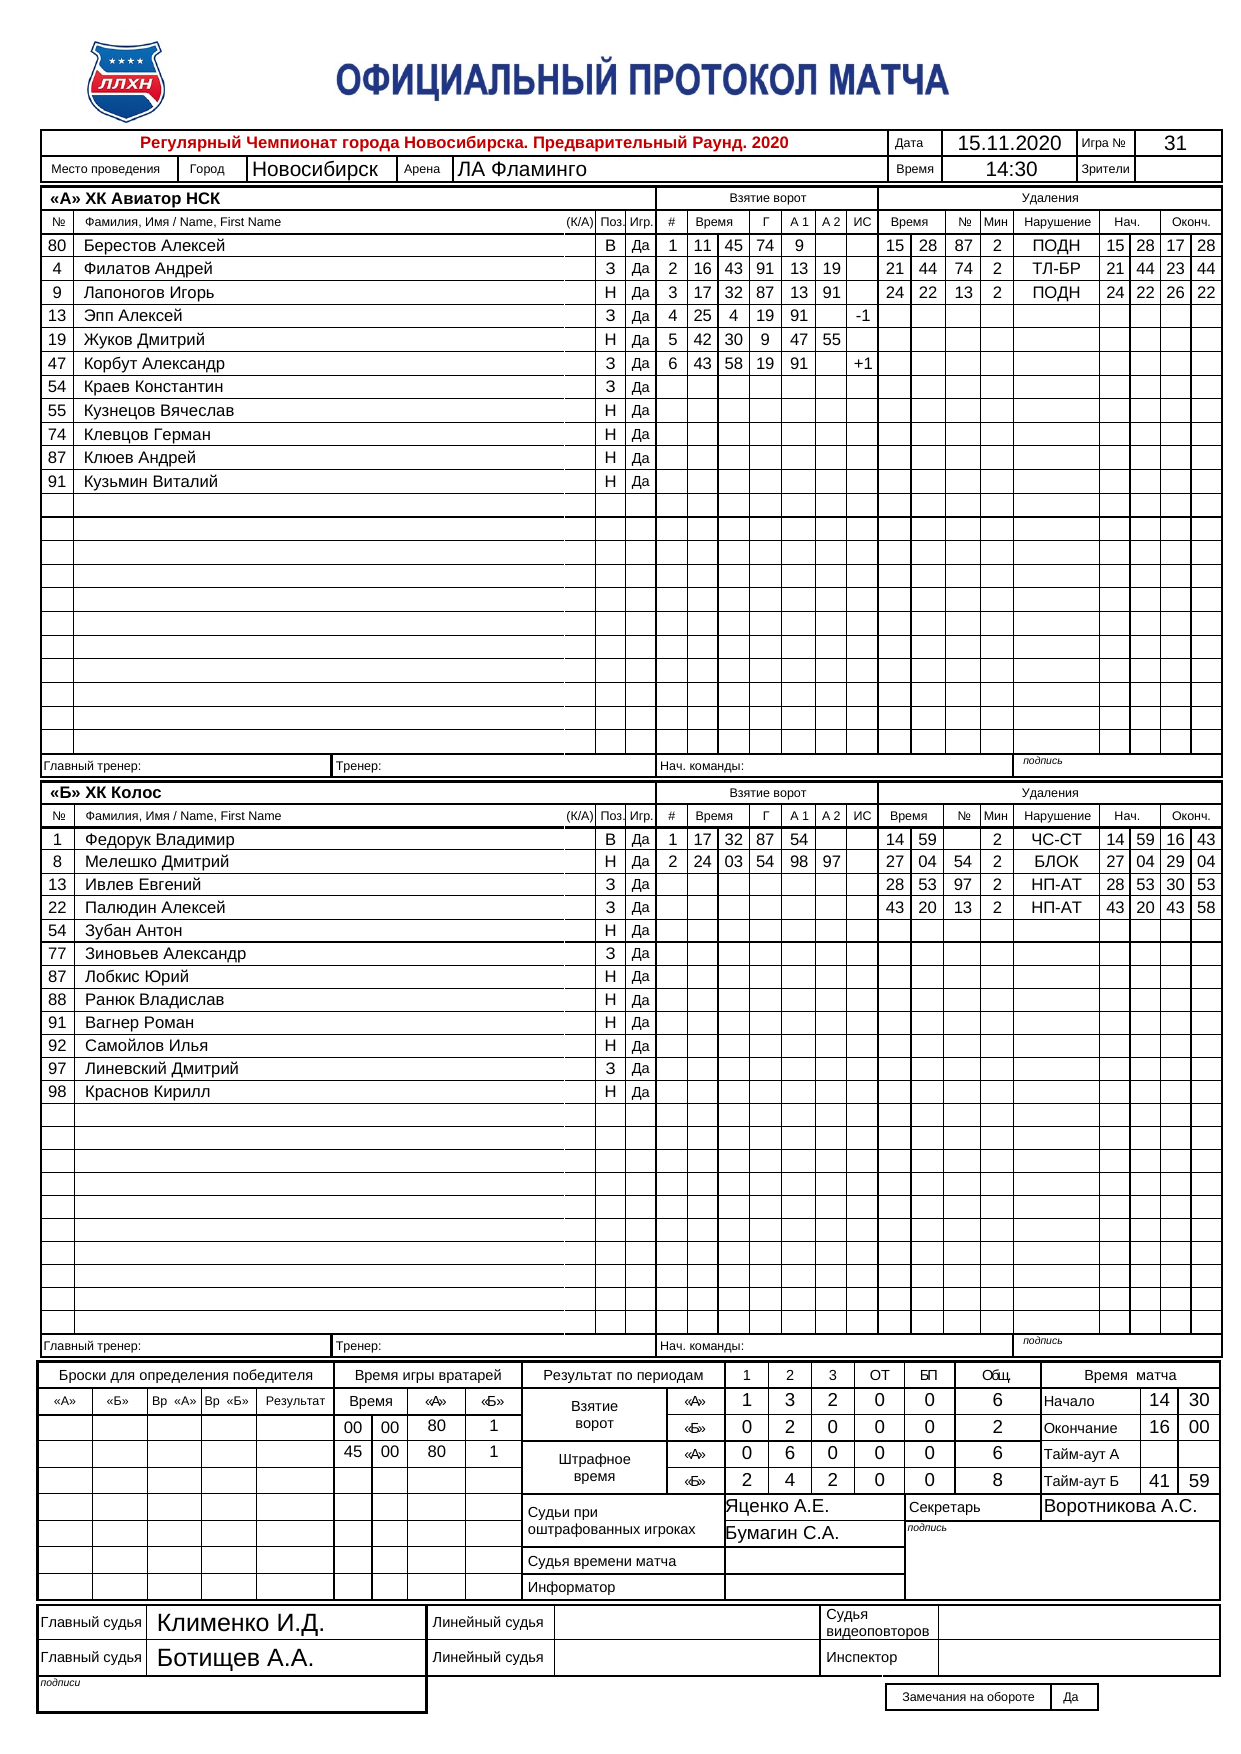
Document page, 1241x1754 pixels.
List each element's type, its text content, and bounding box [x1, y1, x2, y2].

table_cell [719, 1012, 749, 1033]
table_cell [688, 874, 717, 895]
table_cell [719, 541, 749, 564]
table_cell [782, 683, 815, 706]
table_cell Оконч. [1161, 211, 1221, 233]
table_cell [912, 1150, 943, 1172]
table_cell 32 [719, 281, 749, 303]
table_cell 44 [1131, 257, 1160, 280]
table_cell [1014, 1173, 1099, 1195]
table_cell 9 [42, 281, 73, 303]
table_cell [1161, 1196, 1190, 1218]
table_cell [981, 352, 1013, 374]
table_cell [148, 1547, 201, 1573]
table_cell [981, 1058, 1013, 1079]
table_cell [883, 1677, 1220, 1681]
table_cell [816, 1219, 846, 1241]
table_cell [42, 707, 73, 729]
table_cell 11 [688, 235, 717, 256]
table_cell [912, 1104, 943, 1126]
table_cell [912, 376, 945, 398]
table_cell [1161, 470, 1190, 493]
table_cell [847, 1265, 877, 1287]
table_cell 0 [812, 1442, 854, 1467]
table_cell [565, 683, 595, 706]
table_cell [912, 328, 945, 351]
table_cell [879, 1104, 910, 1126]
table_cell [981, 1012, 1013, 1033]
table_cell 28 [879, 874, 910, 895]
table_cell [148, 1521, 201, 1546]
table_cell Поз. [596, 211, 625, 233]
table_cell [657, 494, 687, 516]
table_cell Да [626, 399, 655, 422]
table_cell [879, 470, 910, 493]
table_cell Время [879, 211, 945, 233]
table_cell [750, 1288, 781, 1310]
table_cell Судьи при оштрафованных игроках [523, 1495, 724, 1546]
table_cell [39, 1574, 92, 1599]
table_cell [202, 1574, 256, 1599]
table_cell А 1 [782, 211, 815, 233]
table_cell [1179, 1441, 1219, 1467]
table_cell 22 [1131, 281, 1160, 303]
table_cell 2 [981, 850, 1013, 872]
table_cell [879, 683, 910, 706]
table_cell [1014, 352, 1099, 374]
table_cell [1131, 1081, 1160, 1103]
table_cell [946, 470, 980, 493]
table_cell [565, 423, 595, 445]
table_cell Нарушение [1014, 805, 1099, 826]
table_cell [1131, 1058, 1160, 1079]
table_cell [981, 1150, 1013, 1172]
table_cell [816, 612, 846, 634]
table_cell Время [889, 157, 941, 181]
table_cell ТЛ-БР [1014, 257, 1099, 280]
table_cell 16 [1141, 1415, 1177, 1440]
table_cell [1192, 541, 1221, 564]
table_cell [1161, 352, 1190, 374]
table_cell [816, 989, 846, 1011]
table_cell [1192, 1242, 1221, 1264]
table_cell [1192, 399, 1221, 422]
table_cell [657, 707, 687, 729]
table_cell 0 [855, 1389, 904, 1413]
table_cell [657, 1058, 687, 1079]
table_cell [1100, 612, 1129, 634]
table_cell [688, 1012, 717, 1033]
table_cell [816, 1242, 846, 1264]
table_cell [981, 446, 1013, 469]
table_cell [626, 1242, 655, 1264]
table_cell [565, 494, 595, 516]
table_cell [1100, 943, 1129, 964]
table_cell Главный тренер: [42, 1335, 330, 1356]
table_cell [879, 541, 910, 564]
table_cell [657, 1150, 687, 1172]
table_cell # [657, 211, 687, 233]
table_header «А» ХК Авиатор НСК [42, 188, 655, 209]
table_cell [782, 470, 815, 493]
table_cell 00 [373, 1441, 407, 1467]
table_cell [750, 707, 781, 729]
table_cell 47 [782, 328, 815, 351]
table_cell [565, 659, 595, 682]
table_cell [1161, 1311, 1190, 1333]
table_cell [847, 612, 877, 634]
table_cell [944, 1173, 980, 1195]
table_cell [879, 730, 910, 753]
table_cell [879, 518, 910, 540]
table_cell [1131, 1242, 1160, 1264]
table_cell [1100, 707, 1129, 729]
table_cell [596, 1104, 625, 1126]
table_cell [335, 1494, 371, 1520]
table_cell [626, 1265, 655, 1287]
table_cell [335, 1468, 371, 1493]
table_cell [1131, 989, 1160, 1011]
table_cell [626, 1219, 655, 1241]
table_cell [981, 423, 1013, 445]
table_cell [879, 305, 910, 327]
table_cell 74 [42, 423, 73, 445]
table_cell 29 [1161, 850, 1190, 872]
table_cell Да [626, 257, 655, 280]
table_cell [782, 920, 815, 941]
table_cell [42, 541, 73, 564]
table_cell [847, 518, 877, 540]
table_cell [565, 943, 595, 964]
table_cell Филатов Андрей [74, 257, 564, 280]
table_cell ЛА Фламинго [454, 157, 887, 181]
table_cell [335, 1574, 371, 1599]
table_cell 6 [956, 1442, 1040, 1467]
table_cell [946, 494, 980, 516]
table_cell [912, 541, 945, 564]
table_cell [93, 1574, 147, 1599]
table_cell [565, 328, 595, 351]
table_cell [719, 612, 749, 634]
table_cell Линейный судья [428, 1640, 554, 1675]
table_cell Да [626, 470, 655, 493]
table_cell [879, 1081, 910, 1103]
table_cell [879, 943, 910, 964]
table_cell 22 [912, 281, 945, 303]
table_cell [939, 1640, 1219, 1675]
table_cell [879, 659, 910, 682]
table_cell [688, 1150, 717, 1172]
table_cell Линейный судья [428, 1606, 554, 1639]
table_cell № [42, 805, 74, 826]
table_cell 45 [719, 235, 749, 256]
table_cell [257, 1441, 333, 1467]
table_cell 54 [42, 920, 74, 941]
table_cell 1 [657, 235, 687, 256]
table_cell [719, 565, 749, 587]
table_cell 9 [750, 328, 781, 351]
table_header Взятие ворот [657, 783, 877, 803]
table_cell [816, 1265, 846, 1287]
table_cell [1100, 518, 1129, 540]
table_cell Взятие ворот [523, 1389, 666, 1440]
table_cell 26 [1161, 281, 1190, 303]
table_cell [75, 1311, 564, 1333]
table_cell [816, 1012, 846, 1033]
table_cell Главный судья [39, 1640, 146, 1675]
table_cell [657, 446, 687, 469]
table_cell [688, 612, 717, 634]
table_cell [1100, 1035, 1129, 1057]
table_cell [1099, 1682, 1220, 1711]
table_cell Н [596, 850, 625, 872]
table_cell [1131, 494, 1160, 516]
table_cell Нач. команды: [657, 1335, 1012, 1356]
table_cell [946, 636, 980, 658]
table_cell [879, 399, 910, 422]
table_cell [912, 612, 945, 634]
table_cell [1192, 966, 1221, 987]
table_cell [257, 1416, 333, 1440]
table_cell [565, 707, 595, 729]
table_header 1 [726, 1363, 768, 1387]
table_cell [981, 1173, 1013, 1195]
table_cell Н [596, 446, 625, 469]
table_cell Результат [257, 1389, 333, 1413]
table_cell 43 [1100, 896, 1129, 918]
table_cell [75, 1288, 564, 1310]
table_cell [879, 1127, 910, 1149]
table_cell [946, 518, 980, 540]
table_cell 6 [956, 1389, 1040, 1413]
table_cell Да [626, 850, 655, 872]
table_cell [847, 636, 877, 658]
table_cell [1192, 707, 1221, 729]
table_cell [750, 1150, 781, 1172]
table_cell Время [879, 805, 943, 826]
table_cell Федорук Владимир [75, 829, 564, 849]
table_cell [719, 399, 749, 422]
table_cell «Б » [466, 1389, 521, 1413]
table_cell 74 [946, 257, 980, 280]
table_cell В [596, 829, 625, 849]
table_cell [719, 1104, 749, 1126]
table_cell [688, 1104, 717, 1126]
table_cell [912, 989, 943, 1011]
table_cell [1131, 1219, 1160, 1241]
table_cell [74, 541, 564, 564]
table_cell [847, 399, 877, 422]
table_cell [944, 1150, 980, 1172]
table_cell [816, 943, 846, 964]
table_cell [1161, 518, 1190, 540]
table_cell [626, 1104, 655, 1126]
table_cell [719, 518, 749, 540]
table_cell НП-АТ [1014, 896, 1099, 918]
table_cell ПОДН [1014, 235, 1099, 256]
table_cell [596, 518, 625, 540]
table_cell [657, 966, 687, 987]
table_cell [912, 1081, 943, 1103]
table_cell [565, 896, 595, 918]
table_cell [1014, 1265, 1099, 1287]
table_cell [148, 1574, 201, 1599]
table_cell [565, 1150, 595, 1172]
table_cell 24 [879, 281, 910, 303]
table_cell Да [626, 446, 655, 469]
table_cell [750, 989, 781, 1011]
table_cell [688, 446, 717, 469]
table_cell [1100, 730, 1129, 753]
table_cell [912, 446, 945, 469]
table_cell [335, 1547, 371, 1573]
table_cell Мелешко Дмитрий [75, 850, 564, 872]
table_cell [148, 1416, 201, 1440]
table_cell [1014, 1288, 1099, 1310]
table_cell [1192, 423, 1221, 445]
table_cell [148, 1441, 201, 1467]
table_cell [688, 896, 717, 918]
table_cell 91 [782, 352, 815, 374]
table_cell [626, 1311, 655, 1333]
table_cell [981, 305, 1013, 327]
table_cell [75, 1265, 564, 1287]
table_cell [596, 707, 625, 729]
table_cell [596, 1196, 625, 1218]
table_cell Н [596, 1081, 625, 1103]
table_cell 13 [944, 896, 980, 918]
table_cell ИС [847, 211, 877, 233]
table_cell [1192, 565, 1221, 587]
table_cell [1192, 1058, 1221, 1079]
table_cell [782, 1081, 815, 1103]
table_cell Зрители [1078, 157, 1134, 181]
table_cell 59 [912, 829, 943, 849]
table_cell Палюдин Алексей [75, 896, 564, 918]
table_cell [981, 659, 1013, 682]
table_cell [74, 730, 564, 753]
table_cell НП-АТ [1014, 874, 1099, 895]
table_cell [626, 1196, 655, 1218]
table_cell [879, 1173, 910, 1195]
table_cell [750, 1242, 781, 1264]
table_cell 1 [466, 1416, 521, 1440]
table_cell [1161, 989, 1190, 1011]
table_cell [148, 1468, 201, 1493]
table_cell [657, 636, 687, 658]
table_cell 00 [335, 1416, 371, 1440]
table_cell 54 [782, 829, 815, 849]
table_cell [596, 636, 625, 658]
table_cell [626, 683, 655, 706]
table_cell [1192, 1012, 1221, 1033]
table_cell [1014, 920, 1099, 941]
table_cell [565, 920, 595, 941]
table_cell [688, 518, 717, 540]
table_cell [93, 1468, 147, 1493]
table_cell [1014, 518, 1099, 540]
table_cell [1161, 1081, 1190, 1103]
table_cell [1192, 989, 1221, 1011]
table_cell [719, 730, 749, 753]
table_cell [565, 1265, 595, 1287]
table_cell [981, 1127, 1013, 1149]
table_cell [816, 1196, 846, 1218]
table_cell Вагнер Роман [75, 1012, 564, 1033]
table_cell (К/А) [565, 805, 595, 826]
table_cell [847, 966, 877, 987]
table_cell [1161, 920, 1190, 941]
table_cell [596, 1265, 625, 1287]
table_cell Да [626, 829, 655, 849]
table_cell [688, 399, 717, 422]
table_cell [816, 1058, 846, 1079]
table_cell Время [335, 1389, 407, 1413]
table_cell [912, 1288, 943, 1310]
table_header Результат по периодам [523, 1363, 724, 1387]
table_cell [93, 1416, 147, 1440]
table_cell [879, 989, 910, 1011]
table_cell [944, 1081, 980, 1103]
table_cell 28 [1131, 235, 1160, 256]
table_cell [719, 683, 749, 706]
table_cell [565, 518, 595, 540]
table_cell 1 [466, 1441, 521, 1467]
table_cell [912, 1058, 943, 1079]
table_cell [657, 423, 687, 445]
table_cell [847, 1058, 877, 1079]
table_cell [946, 541, 980, 564]
table_cell [912, 352, 945, 374]
table_cell [39, 1521, 92, 1546]
table_cell [596, 1127, 625, 1149]
table_cell [1161, 1035, 1190, 1057]
table_cell [1161, 399, 1190, 422]
table_cell [912, 730, 945, 753]
table_cell [688, 1058, 717, 1079]
table_cell [1100, 305, 1129, 327]
table_cell [750, 1219, 781, 1241]
table_cell [946, 612, 980, 634]
table_cell Клюев Андрей [74, 446, 564, 469]
table_cell Краев Константин [74, 376, 564, 398]
table_cell [257, 1521, 333, 1546]
table_cell [719, 659, 749, 682]
table_cell Окончание [1042, 1415, 1140, 1440]
table_cell [847, 829, 877, 849]
table_cell Мин [981, 211, 1013, 233]
table_cell [1192, 1150, 1221, 1172]
table_cell [782, 636, 815, 658]
table_cell 91 [42, 470, 73, 493]
table_cell 2 [981, 235, 1013, 256]
table_cell [1131, 399, 1160, 422]
table_cell [782, 1242, 815, 1264]
table_cell [847, 1012, 877, 1033]
table_header Время матча [1042, 1363, 1219, 1387]
table_cell [1014, 1035, 1099, 1057]
table_cell [42, 565, 73, 587]
table_cell Берестов Алексей [74, 235, 564, 256]
table_cell [555, 1640, 819, 1675]
table_cell [847, 1242, 877, 1264]
table_cell [1100, 1173, 1129, 1195]
table_header Общ. [956, 1363, 1040, 1387]
table_cell [750, 1058, 781, 1079]
table_cell [847, 1311, 877, 1333]
table_cell [879, 1288, 910, 1310]
table_cell 0 [855, 1415, 904, 1440]
table_cell [42, 636, 73, 658]
table_cell [782, 1150, 815, 1172]
table_cell 0 [905, 1468, 954, 1493]
table_cell Место проведения [42, 157, 177, 181]
table_cell [946, 328, 980, 351]
table_cell [565, 1058, 595, 1079]
table_cell [1014, 1127, 1099, 1149]
table_cell [1014, 636, 1099, 658]
table_cell [750, 636, 781, 658]
table_cell Время [688, 211, 749, 233]
table_cell Линевский Дмитрий [75, 1058, 564, 1079]
table_cell «Б» [668, 1468, 724, 1493]
table_cell 4 [42, 257, 73, 280]
table_cell [466, 1547, 521, 1573]
table_cell [596, 659, 625, 682]
table_cell [1131, 1035, 1160, 1057]
table_cell [847, 1288, 877, 1310]
table_cell [719, 446, 749, 469]
table_cell [912, 1311, 943, 1333]
table_cell [626, 1288, 655, 1310]
table_cell 91 [782, 305, 815, 327]
table_cell [912, 966, 943, 987]
table_cell [1192, 305, 1221, 327]
table_cell [1161, 1150, 1190, 1172]
table_cell [847, 896, 877, 918]
table_cell [688, 1196, 717, 1218]
table_cell [750, 588, 781, 611]
table_cell [626, 730, 655, 753]
table_cell [750, 920, 781, 941]
table_cell 59 [1131, 829, 1160, 849]
table_cell Инспектор [821, 1640, 938, 1675]
table_cell [1161, 328, 1190, 351]
table_cell [719, 1127, 749, 1149]
table_cell [596, 612, 625, 634]
table_cell Н [596, 328, 625, 351]
table_cell Лапоногов Игорь [74, 281, 564, 303]
table_cell [912, 1012, 943, 1033]
table_cell Да [626, 943, 655, 964]
table_cell [879, 494, 910, 516]
table_cell [1131, 1127, 1160, 1149]
table_cell 27 [879, 850, 910, 872]
table_cell Да [626, 328, 655, 351]
table_cell [1014, 305, 1099, 327]
table_cell [657, 1219, 687, 1241]
table_cell 4 [657, 305, 687, 327]
table_cell [1100, 399, 1129, 422]
table_cell Нач. [1100, 805, 1160, 826]
table_cell Поз. [596, 805, 625, 826]
table_cell [1100, 1265, 1129, 1287]
table_cell [879, 1242, 910, 1264]
table_cell [719, 1081, 749, 1103]
table_cell [726, 1575, 904, 1599]
table_cell [782, 730, 815, 753]
table_cell [879, 636, 910, 658]
table_cell [847, 588, 877, 611]
table_cell [1192, 1288, 1221, 1310]
table_header «Б» ХК Колос [42, 783, 655, 803]
table_cell [750, 730, 781, 753]
table_cell [1192, 1035, 1221, 1057]
table_cell 28 [1100, 874, 1129, 895]
table_cell 44 [1192, 257, 1221, 280]
table_cell [981, 399, 1013, 422]
table_cell [42, 494, 73, 516]
table_cell [879, 328, 910, 351]
table_cell [1014, 1150, 1099, 1172]
table_cell -1 [847, 305, 877, 327]
table_cell 8 [956, 1468, 1040, 1493]
table_cell [565, 1081, 595, 1103]
table_cell Н [596, 470, 625, 493]
table_cell [847, 659, 877, 682]
table_cell Тренер: [333, 755, 655, 776]
table_cell Н [596, 1012, 625, 1033]
table_cell [847, 1173, 877, 1195]
table_cell [1100, 1104, 1129, 1126]
table_cell [981, 989, 1013, 1011]
table_cell [688, 920, 717, 941]
table_header Замечания на обороте [887, 1685, 1050, 1709]
table_cell [373, 1547, 407, 1573]
table_cell [1192, 1196, 1221, 1218]
table_cell [816, 565, 846, 587]
table_cell В [596, 235, 625, 256]
table_cell 25 [688, 305, 717, 327]
table_cell Воротникова А.С. [1042, 1495, 1219, 1520]
table_cell [750, 541, 781, 564]
table_cell [626, 494, 655, 516]
table_cell 4 [719, 305, 749, 327]
table_cell 91 [816, 281, 846, 303]
table_cell [657, 376, 687, 398]
table_cell [719, 920, 749, 941]
table_cell [1131, 328, 1160, 351]
table_cell 97 [816, 850, 846, 872]
table_cell [1131, 683, 1160, 706]
table_cell [816, 352, 846, 374]
table_cell [981, 494, 1013, 516]
table_cell 3 [657, 281, 687, 303]
table_cell 44 [912, 257, 945, 280]
table_cell [657, 683, 687, 706]
table_cell [657, 565, 687, 587]
table_cell 92 [42, 1035, 74, 1057]
picture [5, 28, 1179, 129]
table_cell [750, 612, 781, 634]
table_cell [1131, 588, 1160, 611]
table_cell [719, 1035, 749, 1057]
table_cell [1014, 730, 1099, 753]
table_cell [1100, 1288, 1129, 1310]
table_cell [944, 1012, 980, 1033]
table_cell [946, 683, 980, 706]
table_cell 2 [657, 850, 687, 872]
table_cell [981, 1242, 1013, 1264]
table_cell [912, 1242, 943, 1264]
table_cell Да [626, 966, 655, 987]
table_cell 42 [688, 328, 717, 351]
table_cell [42, 659, 73, 682]
table_cell [565, 730, 595, 753]
table_cell [726, 1548, 904, 1573]
table_cell [750, 1265, 781, 1287]
table_cell [1161, 966, 1190, 987]
table_cell [1161, 565, 1190, 587]
table_cell № [944, 805, 980, 826]
table_cell 4 [769, 1468, 811, 1493]
table_cell [1192, 1127, 1221, 1149]
table_cell [782, 1104, 815, 1126]
table_cell [750, 565, 781, 587]
table_cell [466, 1494, 521, 1520]
table_cell [847, 920, 877, 941]
table_cell [565, 1104, 595, 1126]
table_cell [879, 1150, 910, 1172]
table_cell [750, 1081, 781, 1103]
table_cell [1014, 1196, 1099, 1218]
table_cell 6 [657, 352, 687, 374]
table_cell 2 [981, 829, 1013, 849]
table_cell [847, 1219, 877, 1241]
table_cell [257, 1468, 333, 1493]
table_cell Секретарь [906, 1495, 1040, 1520]
table_cell [981, 1104, 1013, 1126]
table_cell [912, 707, 945, 729]
table_cell [719, 1219, 749, 1241]
table_header 15.11.2020 [943, 131, 1076, 155]
table_cell 16 [688, 257, 717, 280]
table_cell [719, 588, 749, 611]
table_cell 87 [42, 446, 73, 469]
table_cell [719, 1150, 749, 1172]
table_cell [782, 1058, 815, 1079]
table_cell [946, 707, 980, 729]
table_cell [657, 1265, 687, 1287]
table_cell [1100, 920, 1129, 941]
table_cell [750, 1127, 781, 1149]
table_cell 0 [855, 1442, 904, 1467]
table_cell [1131, 659, 1160, 682]
table_cell [946, 588, 980, 611]
table_cell 19 [42, 328, 73, 351]
table_cell [944, 829, 980, 849]
table_cell [1161, 707, 1190, 729]
table_cell Нач. [1100, 211, 1160, 233]
table_cell [1100, 565, 1129, 587]
table_cell [565, 989, 595, 1011]
table_cell [912, 943, 943, 964]
table_cell 80 [42, 235, 73, 256]
table_cell [565, 376, 595, 398]
table_cell 19 [816, 257, 846, 280]
table_cell [565, 1173, 595, 1195]
table_cell [688, 423, 717, 445]
table_cell [782, 565, 815, 587]
table_cell Да [626, 896, 655, 918]
table_cell [657, 920, 687, 941]
table_cell [1192, 376, 1221, 398]
table_cell [912, 305, 945, 327]
table_cell [1100, 636, 1129, 658]
table_cell [1131, 1104, 1160, 1126]
table_cell ПОДН [1014, 281, 1099, 303]
table_cell Новосибирск [248, 157, 396, 181]
table_cell [1192, 588, 1221, 611]
table_cell 0 [726, 1415, 768, 1440]
table_cell 97 [944, 874, 980, 895]
table_cell [75, 1127, 564, 1149]
table_cell [1161, 1173, 1190, 1195]
table_cell [912, 1265, 943, 1287]
table_cell [657, 896, 687, 918]
table_cell 91 [42, 1012, 74, 1033]
table_cell [626, 588, 655, 611]
table_cell Яценко А.Е. [726, 1495, 904, 1520]
table_cell 53 [1131, 874, 1160, 895]
table_cell [879, 707, 910, 729]
table_cell [1100, 1127, 1129, 1149]
table_header 3 [812, 1363, 854, 1387]
table_cell [74, 636, 564, 658]
table_cell [847, 470, 877, 493]
table_cell [1192, 446, 1221, 469]
table_cell З [596, 943, 625, 964]
table_cell [847, 446, 877, 469]
table_cell [1161, 376, 1190, 398]
table_cell [688, 470, 717, 493]
table_cell [816, 1104, 846, 1126]
table_cell [565, 446, 595, 469]
table_cell [782, 1127, 815, 1149]
table_cell [847, 235, 877, 256]
table_cell [42, 730, 73, 753]
table_cell [1100, 659, 1129, 682]
table_cell [879, 612, 910, 634]
table_cell 17 [1161, 235, 1190, 256]
table_cell [408, 1468, 465, 1493]
table_cell [565, 588, 595, 611]
table_cell 43 [1161, 896, 1190, 918]
table_cell Жуков Дмитрий [74, 328, 564, 351]
table_cell [912, 1035, 943, 1057]
table_cell Судья времени матча [523, 1548, 724, 1573]
table_cell [719, 1311, 749, 1333]
table_cell 43 [879, 896, 910, 918]
table_cell [1100, 1058, 1129, 1079]
table_cell [688, 943, 717, 964]
table_cell [1100, 683, 1129, 706]
table_cell [688, 565, 717, 587]
table_cell [719, 1058, 749, 1079]
table_cell [74, 683, 564, 706]
table_header Взятие ворот [657, 188, 877, 209]
table_cell Г [750, 211, 781, 233]
table_cell [816, 1288, 846, 1310]
table_cell [847, 281, 877, 303]
table_cell [912, 494, 945, 516]
table_cell 21 [1100, 257, 1129, 280]
table_cell 13 [42, 305, 73, 327]
table_cell [596, 683, 625, 706]
table_cell [1131, 446, 1160, 469]
table_cell 1 [726, 1389, 768, 1413]
table_cell [946, 730, 980, 753]
table_cell [1161, 1012, 1190, 1033]
table_cell [688, 1173, 717, 1195]
table_cell [1014, 328, 1099, 351]
table_cell [879, 446, 910, 469]
table_cell [816, 1127, 846, 1149]
table_cell [816, 1311, 846, 1333]
table_cell 6 [769, 1442, 811, 1467]
table_cell 14 [1141, 1389, 1177, 1413]
table_cell Да [626, 352, 655, 374]
table_cell [782, 1288, 815, 1310]
table_cell [1131, 1196, 1160, 1218]
table_cell [626, 1150, 655, 1172]
table_cell [1100, 328, 1129, 351]
table_cell [1014, 446, 1099, 469]
table_cell Время [688, 805, 749, 826]
table_cell Да [626, 989, 655, 1011]
table_cell [688, 541, 717, 564]
table_header Игра № [1078, 131, 1134, 155]
table_cell [257, 1494, 333, 1520]
table_cell [750, 518, 781, 540]
table_cell [1131, 966, 1160, 987]
table_cell [1192, 1265, 1221, 1287]
table_cell [148, 1494, 201, 1520]
table_cell [981, 328, 1013, 351]
table_cell [688, 1242, 717, 1264]
table_cell [816, 423, 846, 445]
table_cell [626, 636, 655, 658]
table_cell Игр. [626, 211, 655, 233]
table_cell [408, 1574, 465, 1599]
table_cell 58 [719, 352, 749, 374]
table_cell [912, 659, 945, 682]
table_header ОТ [855, 1363, 904, 1387]
table_cell № [946, 211, 980, 233]
table_cell [1141, 1441, 1177, 1467]
table_cell [657, 518, 687, 540]
table_cell [657, 399, 687, 422]
table_cell 2 [981, 257, 1013, 280]
table_cell [596, 494, 625, 516]
table_cell [335, 1521, 371, 1546]
table_cell [657, 1196, 687, 1218]
table_cell [750, 1311, 781, 1333]
table_cell [816, 494, 846, 516]
table_cell [657, 730, 687, 753]
table_cell [596, 1242, 625, 1264]
table_cell [879, 376, 910, 398]
table_cell [912, 565, 945, 587]
table_cell [1131, 920, 1160, 941]
table_cell Н [596, 281, 625, 303]
table_cell [782, 541, 815, 564]
table_cell [565, 612, 595, 634]
table_cell [657, 1081, 687, 1103]
table_cell Информатор [523, 1575, 724, 1599]
table_cell [816, 376, 846, 398]
table_cell З [596, 376, 625, 398]
table_cell [816, 541, 846, 564]
table_cell [657, 1311, 687, 1333]
table_cell Н [596, 989, 625, 1011]
table_cell [688, 1127, 717, 1149]
table_cell [688, 1311, 717, 1333]
table_cell [565, 352, 595, 374]
table_cell [1131, 943, 1160, 964]
table_cell [879, 352, 910, 374]
table_cell [719, 1173, 749, 1195]
table_cell [626, 707, 655, 729]
table_cell 13 [782, 281, 815, 303]
table_cell [688, 1081, 717, 1103]
table_cell [373, 1521, 407, 1546]
table_header Дата [889, 131, 941, 155]
table_cell Да [626, 305, 655, 327]
table_cell 77 [42, 943, 74, 964]
table_cell [719, 707, 749, 729]
table_cell [1131, 1173, 1160, 1195]
table_cell Тайм-аут А [1042, 1441, 1140, 1467]
table_cell [816, 470, 846, 493]
table_cell Да [626, 376, 655, 398]
table_cell [1100, 1081, 1129, 1103]
table_cell 87 [750, 829, 781, 849]
table_cell Игр. [626, 805, 655, 826]
table_cell 22 [1192, 281, 1221, 303]
table_cell 32 [719, 829, 749, 849]
table_cell [1161, 1127, 1190, 1149]
table_cell [42, 1242, 74, 1264]
table_cell [688, 966, 717, 987]
table_cell [912, 920, 943, 941]
table_cell [816, 896, 846, 918]
table_cell [782, 1035, 815, 1057]
table_cell [750, 896, 781, 918]
table_cell [1161, 423, 1190, 445]
table_cell [657, 1012, 687, 1033]
table_cell [981, 376, 1013, 398]
table_cell [816, 683, 846, 706]
table_cell [596, 1219, 625, 1241]
table_cell 5 [657, 328, 687, 351]
table_cell [373, 1468, 407, 1493]
table_cell [1014, 565, 1099, 587]
table_cell [74, 612, 564, 634]
table_cell [782, 943, 815, 964]
table_cell Да [626, 1081, 655, 1103]
table_cell [565, 1012, 595, 1033]
table_cell [847, 1196, 877, 1218]
table_cell [816, 235, 846, 256]
table_cell 15 [879, 235, 910, 256]
table_cell 2 [981, 896, 1013, 918]
table_cell [981, 683, 1013, 706]
table_cell [1131, 305, 1160, 327]
table_cell [782, 1265, 815, 1287]
table_cell [75, 1196, 564, 1218]
table_cell 54 [42, 376, 73, 398]
table_cell 43 [719, 257, 749, 280]
table_cell [74, 565, 564, 587]
table_cell [719, 874, 749, 895]
table_cell [657, 989, 687, 1011]
table_cell [1192, 352, 1221, 374]
table_cell [565, 541, 595, 564]
table_cell [42, 588, 73, 611]
table_cell 21 [879, 257, 910, 280]
table_cell [1100, 1012, 1129, 1033]
table_cell 04 [912, 850, 943, 872]
table_cell 20 [912, 896, 943, 918]
table_cell [93, 1521, 147, 1546]
table_cell 24 [688, 850, 717, 872]
table_cell [912, 399, 945, 422]
table_cell 55 [816, 328, 846, 351]
table_cell [782, 874, 815, 895]
table_cell [1161, 659, 1190, 682]
table_cell [847, 943, 877, 964]
table_cell [1161, 730, 1190, 753]
table_cell [912, 1219, 943, 1241]
table_cell [1014, 1058, 1099, 1079]
table_cell [847, 683, 877, 706]
table_cell [981, 612, 1013, 634]
table_cell [1131, 376, 1160, 398]
table_cell 28 [1192, 235, 1221, 256]
table_cell [565, 1035, 595, 1057]
table_cell [596, 565, 625, 587]
table_cell 43 [1192, 829, 1221, 849]
table_cell [847, 565, 877, 587]
table_cell 41 [1141, 1468, 1177, 1493]
table_cell [565, 874, 595, 895]
table_cell [946, 376, 980, 398]
table_cell [847, 989, 877, 1011]
table_cell [750, 1012, 781, 1033]
table_cell [202, 1416, 256, 1440]
table_cell [74, 494, 564, 516]
table_cell [626, 1173, 655, 1195]
table_cell [847, 541, 877, 564]
table_cell [565, 399, 595, 422]
table_cell [75, 1219, 564, 1241]
table_cell [74, 659, 564, 682]
table_cell 13 [946, 281, 980, 303]
table_cell [1014, 1012, 1099, 1033]
table_cell [1192, 1219, 1221, 1241]
table_cell [879, 1219, 910, 1241]
table_cell [847, 874, 877, 895]
table_cell [657, 541, 687, 564]
table_cell 14 [879, 829, 910, 849]
table_cell [750, 874, 781, 895]
table_cell [1192, 943, 1221, 964]
table_cell [42, 1265, 74, 1287]
table_cell [782, 707, 815, 729]
table_cell [1192, 494, 1221, 516]
table_cell [944, 1265, 980, 1287]
table_cell «Б» [93, 1389, 147, 1413]
table_cell [373, 1574, 407, 1599]
table_cell 22 [42, 896, 74, 918]
table_cell [39, 1494, 92, 1520]
table_cell 2 [981, 874, 1013, 895]
table_cell 0 [726, 1442, 768, 1467]
table_cell [657, 470, 687, 493]
table_cell [847, 257, 877, 280]
table_cell [719, 494, 749, 516]
table_cell Н [596, 423, 625, 445]
table_cell [782, 1311, 815, 1333]
table_cell [626, 541, 655, 564]
table_cell [202, 1441, 256, 1467]
table_cell [39, 1416, 92, 1440]
table_cell Эпп Алексей [74, 305, 564, 327]
table_cell [657, 1288, 687, 1310]
table_cell [596, 541, 625, 564]
table_cell [1014, 659, 1099, 682]
table_cell Судья видеоповторов [821, 1606, 938, 1639]
table_cell [1100, 446, 1129, 469]
table_cell [466, 1574, 521, 1599]
table_cell [981, 943, 1013, 964]
table_cell ЧС-СТ [1014, 829, 1099, 849]
table_cell [657, 1242, 687, 1264]
table_cell [1192, 612, 1221, 634]
table_cell № [42, 211, 73, 233]
table_cell [981, 1035, 1013, 1057]
table_cell Фамилия, Имя / Name, First Name [74, 211, 565, 233]
table_cell [1131, 518, 1160, 540]
table_cell 2 [812, 1468, 854, 1493]
table_cell [93, 1547, 147, 1573]
table_cell [688, 1288, 717, 1310]
table_cell [688, 707, 717, 729]
table_cell [847, 1127, 877, 1149]
table_cell 20 [1131, 896, 1160, 918]
table_cell [782, 896, 815, 918]
table_cell [408, 1521, 465, 1546]
table_cell подпись [906, 1522, 1219, 1599]
table_cell [879, 423, 910, 445]
table_cell подпись [1014, 1335, 1221, 1356]
table_cell [879, 1196, 910, 1218]
table_cell З [596, 352, 625, 374]
table_cell [466, 1468, 521, 1493]
table_cell [74, 707, 564, 729]
table_cell Ивлев Евгений [75, 874, 564, 895]
table_cell [944, 1196, 980, 1218]
table_cell [428, 1677, 882, 1711]
table_cell [1161, 446, 1190, 469]
table_cell [1161, 1219, 1190, 1241]
table_cell [981, 518, 1013, 540]
table_cell 28 [912, 235, 945, 256]
table_cell [1131, 541, 1160, 564]
table_cell 23 [1161, 257, 1190, 280]
table_cell [1192, 730, 1221, 753]
table_cell [719, 1265, 749, 1287]
table_cell [912, 636, 945, 658]
table_cell 45 [335, 1441, 371, 1467]
table_cell [42, 1288, 74, 1310]
table_cell 17 [688, 281, 717, 303]
table_cell [565, 565, 595, 587]
table_cell [944, 1058, 980, 1079]
table_cell [816, 1173, 846, 1195]
table_cell [1100, 1196, 1129, 1218]
table_cell [750, 1035, 781, 1057]
table_cell 53 [1192, 874, 1221, 895]
table_cell Краснов Кирилл [75, 1081, 564, 1103]
table_cell [1014, 494, 1099, 516]
table_cell 17 [688, 829, 717, 849]
table_cell 0 [905, 1415, 954, 1440]
table_cell [626, 518, 655, 540]
table_cell 74 [750, 235, 781, 256]
table_cell [75, 1242, 564, 1264]
table_cell 16 [1161, 829, 1190, 849]
table_cell [816, 730, 846, 753]
table_cell [944, 989, 980, 1011]
table_cell 14 [1100, 829, 1129, 849]
table_cell [719, 376, 749, 398]
table_cell З [596, 305, 625, 327]
table_cell [93, 1441, 147, 1467]
table_cell [912, 1196, 943, 1218]
table_cell [981, 1219, 1013, 1241]
table_cell [847, 494, 877, 516]
table_cell 47 [42, 352, 73, 374]
table_cell [719, 1242, 749, 1264]
table_cell [719, 423, 749, 445]
table_cell [1014, 612, 1099, 634]
table_cell [879, 920, 910, 941]
table_cell Клименко И.Д. [147, 1606, 425, 1639]
table_cell [202, 1521, 256, 1546]
table_cell [657, 588, 687, 611]
table_cell [719, 896, 749, 918]
table_cell [879, 565, 910, 587]
table_cell [944, 1104, 980, 1126]
table_cell Зубан Антон [75, 920, 564, 941]
table_cell [1192, 470, 1221, 493]
table_cell [719, 470, 749, 493]
table_cell [847, 376, 877, 398]
table_cell Клевцов Герман [74, 423, 564, 445]
table_cell [782, 1219, 815, 1241]
table_cell [816, 446, 846, 469]
table_cell [816, 874, 846, 895]
table_cell [1100, 423, 1129, 445]
table_cell [1014, 683, 1099, 706]
table_cell 27 [1100, 850, 1129, 872]
table_cell [719, 1288, 749, 1310]
table_cell [750, 1173, 781, 1195]
table_cell [847, 1035, 877, 1057]
table_cell [847, 707, 877, 729]
table_cell 30 [719, 328, 749, 351]
table_cell [1014, 966, 1099, 987]
table_cell [1014, 1242, 1099, 1264]
table_cell [816, 966, 846, 987]
table_cell [202, 1468, 256, 1493]
table_header Удаления [879, 188, 1221, 209]
table_cell [1014, 1219, 1099, 1241]
table_cell Да [626, 874, 655, 895]
table_header БП [905, 1363, 954, 1387]
table_cell [981, 707, 1013, 729]
table_cell [565, 636, 595, 658]
table_cell 55 [42, 399, 73, 422]
table_cell [981, 730, 1013, 753]
table_cell [782, 399, 815, 422]
table_cell Вр «А» [148, 1389, 201, 1413]
table_cell [657, 1173, 687, 1195]
table_cell [74, 588, 564, 611]
table_cell «А» [39, 1389, 92, 1413]
table_cell [912, 1173, 943, 1195]
table_cell [42, 1196, 74, 1218]
table_cell 19 [750, 352, 781, 374]
table_cell [719, 943, 749, 964]
table_cell 59 [1179, 1468, 1219, 1493]
table_cell подписи [39, 1677, 425, 1711]
table_cell Лобкис Юрий [75, 966, 564, 987]
table_cell [688, 376, 717, 398]
table_cell [202, 1494, 256, 1520]
table_cell [879, 966, 910, 987]
table_cell [565, 1219, 595, 1241]
table_cell [981, 588, 1013, 611]
table_cell [1014, 707, 1099, 729]
table_cell Да [626, 1012, 655, 1033]
table_cell А 1 [782, 805, 815, 826]
table_cell [816, 1081, 846, 1103]
table_cell [816, 305, 846, 327]
table_cell [1100, 1219, 1129, 1241]
table_cell [466, 1521, 521, 1546]
table_cell [816, 518, 846, 540]
table_cell 24 [1100, 281, 1129, 303]
table_cell 00 [1179, 1415, 1219, 1440]
table_cell [688, 659, 717, 682]
table_cell [782, 376, 815, 398]
table_cell [1100, 494, 1129, 516]
table_cell 2 [812, 1389, 854, 1413]
table_cell 87 [946, 235, 980, 256]
table_cell [719, 636, 749, 658]
table_cell 2 [956, 1415, 1040, 1440]
table_cell Оконч. [1161, 805, 1221, 826]
table_cell [1131, 565, 1160, 587]
table_cell [688, 494, 717, 516]
table_cell [1161, 588, 1190, 611]
table_cell 19 [750, 305, 781, 327]
table_cell [782, 446, 815, 469]
table_cell Н [596, 399, 625, 422]
table_cell 8 [42, 850, 74, 872]
table_cell «А» [408, 1389, 465, 1413]
table_cell [1014, 1104, 1099, 1126]
table_cell [750, 966, 781, 987]
table_cell [1192, 518, 1221, 540]
table_cell [981, 1196, 1013, 1218]
table_cell [912, 588, 945, 611]
table_cell [981, 470, 1013, 493]
table_cell «А» [668, 1389, 724, 1413]
table_cell 13 [42, 874, 74, 895]
table_header Броски для определения победителя [39, 1363, 333, 1387]
table_cell [879, 1012, 910, 1033]
table_cell А 2 [816, 805, 846, 826]
table_cell [750, 494, 781, 516]
table_cell 14:30 [943, 157, 1076, 181]
table_cell Кузнецов Вячеслав [74, 399, 564, 422]
table_cell 0 [905, 1389, 954, 1413]
table_cell подпись [1014, 755, 1221, 776]
table_cell [42, 1219, 74, 1241]
table_cell З [596, 874, 625, 895]
table_cell 91 [750, 257, 781, 280]
table_cell [750, 470, 781, 493]
table_cell [408, 1494, 465, 1520]
table_cell ИС [847, 805, 877, 826]
table_cell 98 [782, 850, 815, 872]
table_cell [1100, 541, 1129, 564]
table_cell 1 [42, 829, 74, 849]
table_cell [565, 281, 595, 303]
table_cell [946, 352, 980, 374]
table_cell [688, 1219, 717, 1241]
table_cell Да [626, 423, 655, 445]
table_cell [1131, 1311, 1160, 1333]
table_cell 97 [42, 1058, 74, 1079]
table_cell [202, 1547, 256, 1573]
table_cell [879, 1265, 910, 1287]
table_cell [981, 636, 1013, 658]
table_cell Н [596, 966, 625, 987]
table_cell [944, 920, 980, 941]
table_cell [1161, 1265, 1190, 1287]
table_cell 04 [1192, 850, 1221, 872]
table_cell Штрафное время [523, 1442, 666, 1493]
table_cell 54 [944, 850, 980, 872]
table_cell Главный судья [39, 1606, 146, 1639]
table_cell [1014, 1311, 1099, 1333]
table_cell [75, 1173, 564, 1195]
table_cell Да [626, 281, 655, 303]
table_cell [74, 518, 564, 540]
table_cell [1131, 423, 1160, 445]
table_cell [816, 1150, 846, 1172]
table_cell [912, 1127, 943, 1149]
table_cell [981, 1288, 1013, 1310]
table_cell [912, 518, 945, 540]
table_cell [1100, 588, 1129, 611]
table_cell [688, 730, 717, 753]
table_cell [1100, 1311, 1129, 1333]
table_cell Н [596, 1035, 625, 1057]
table_cell [1014, 989, 1099, 1011]
table_cell [1100, 352, 1129, 374]
table_cell [42, 1127, 74, 1149]
table_cell [981, 1311, 1013, 1333]
table_cell [946, 399, 980, 422]
table_cell [1014, 423, 1099, 445]
table_cell [1100, 376, 1129, 398]
table_cell [596, 588, 625, 611]
table_cell [879, 1058, 910, 1079]
table_cell [408, 1547, 465, 1573]
table_cell Да [626, 1058, 655, 1079]
table_cell [782, 494, 815, 516]
table_cell [946, 305, 980, 327]
table_cell [750, 399, 781, 422]
table_cell [782, 588, 815, 611]
table_cell [944, 966, 980, 987]
table_cell [750, 446, 781, 469]
table_cell [782, 518, 815, 540]
table_cell [816, 659, 846, 682]
table_cell [1192, 659, 1221, 682]
table_cell [657, 1104, 687, 1126]
table_cell [657, 943, 687, 964]
table_cell [1192, 920, 1221, 941]
table_cell [1192, 328, 1221, 351]
table_cell [750, 1196, 781, 1218]
table_cell З [596, 257, 625, 280]
table_cell [42, 1173, 74, 1195]
table_header 2 [769, 1363, 811, 1387]
table_cell [816, 588, 846, 611]
table_cell [596, 730, 625, 753]
table_cell [1161, 636, 1190, 658]
table_cell [42, 518, 73, 540]
table_cell [1192, 1081, 1221, 1103]
table_cell [565, 829, 595, 849]
table_cell [1014, 588, 1099, 611]
table_cell [565, 305, 595, 327]
table_cell Г [750, 805, 781, 826]
table_cell «А» [668, 1442, 724, 1467]
table_cell 2 [726, 1468, 768, 1493]
table_cell [1161, 305, 1190, 327]
table_cell 2 [769, 1415, 811, 1440]
table_cell [596, 1150, 625, 1172]
table_cell [719, 989, 749, 1011]
table_cell [879, 1311, 910, 1333]
table_cell [816, 920, 846, 941]
table_cell [816, 1035, 846, 1057]
table_cell [847, 730, 877, 753]
table_cell Ботищев А.А. [147, 1640, 425, 1675]
table_cell БЛОК [1014, 850, 1099, 872]
table_cell [1192, 683, 1221, 706]
table_cell [596, 1311, 625, 1333]
table_cell [75, 1150, 564, 1172]
table_cell 87 [42, 966, 74, 987]
table_cell [565, 1288, 595, 1310]
table_header Время игры вратарей [335, 1363, 521, 1387]
table_cell [1161, 612, 1190, 634]
table_cell [565, 966, 595, 987]
table_cell [782, 423, 815, 445]
table_cell [565, 257, 595, 280]
table_cell [847, 1150, 877, 1172]
table_cell [1014, 1081, 1099, 1103]
table_cell [565, 1311, 595, 1333]
table_cell [596, 1288, 625, 1310]
table_cell Зиновьев Александр [75, 943, 564, 964]
table_cell [42, 683, 73, 706]
table_header Удаления [879, 783, 1221, 803]
table_cell [688, 636, 717, 658]
table_cell [946, 565, 980, 587]
table_cell [93, 1494, 147, 1520]
table_cell [847, 850, 877, 872]
table_cell [657, 874, 687, 895]
table_cell [944, 1288, 980, 1310]
table_cell [750, 1104, 781, 1126]
table_cell [657, 1035, 687, 1057]
table_cell [944, 1219, 980, 1241]
table_cell Вр «Б» [202, 1389, 256, 1413]
table_cell [1192, 1104, 1221, 1126]
table_cell 98 [42, 1081, 74, 1103]
table_cell [719, 966, 749, 987]
table_cell [1131, 1012, 1160, 1033]
table_cell 13 [782, 257, 815, 280]
table_cell [912, 470, 945, 493]
table_cell [946, 446, 980, 469]
table_cell Бумагин С.А. [726, 1521, 904, 1546]
table_cell [939, 1606, 1219, 1639]
table_cell «Б» [668, 1415, 724, 1440]
table_cell Н [596, 920, 625, 941]
table_cell 80 [408, 1416, 465, 1440]
table_cell З [596, 1058, 625, 1079]
table_cell Корбут Александр [74, 352, 564, 374]
table_cell 9 [782, 235, 815, 256]
table_cell [1161, 1104, 1190, 1126]
table_cell [565, 470, 595, 493]
table_cell Да [626, 920, 655, 941]
table_cell Кузьмин Виталий [74, 470, 564, 493]
table_cell 1 [657, 829, 687, 849]
table_cell [626, 612, 655, 634]
table_cell [1131, 730, 1160, 753]
table_cell +1 [847, 352, 877, 374]
table_cell 0 [855, 1468, 904, 1493]
table_cell [750, 683, 781, 706]
table_cell [626, 659, 655, 682]
table_cell Мин [981, 805, 1013, 826]
table_cell [1161, 1288, 1190, 1310]
table_cell [944, 1242, 980, 1264]
table_cell [1161, 541, 1190, 564]
table_cell [1131, 1265, 1160, 1287]
table_cell [626, 565, 655, 587]
table_cell [944, 943, 980, 964]
table_cell Да [626, 235, 655, 256]
table_cell [1161, 1242, 1190, 1264]
table_cell [750, 376, 781, 398]
table_cell Начало [1042, 1389, 1140, 1413]
table_cell 04 [1131, 850, 1160, 872]
table_cell 30 [1161, 874, 1190, 895]
table_cell [879, 1035, 910, 1057]
table_header Регулярный Чемпионат города Новосибирска. Предварительный Раунд. 2020 [42, 131, 887, 155]
table_cell # [657, 805, 687, 826]
table_cell [1131, 470, 1160, 493]
table_cell [946, 423, 980, 445]
table_cell [565, 1127, 595, 1149]
table_cell [719, 1196, 749, 1218]
table_cell Тайм-аут Б [1042, 1468, 1140, 1493]
table_cell [1192, 636, 1221, 658]
table_cell [688, 1035, 717, 1057]
table_cell [257, 1547, 333, 1573]
table_cell [1192, 1173, 1221, 1195]
table_cell 2 [657, 257, 687, 280]
table_cell 15 [1100, 235, 1129, 256]
table_cell [782, 1196, 815, 1218]
table_cell [626, 1127, 655, 1149]
table_cell [1131, 352, 1160, 374]
table_cell [373, 1494, 407, 1520]
table_cell [555, 1606, 819, 1639]
table_cell [565, 235, 595, 256]
table_cell [816, 636, 846, 658]
table_cell [1014, 399, 1099, 422]
table_cell [596, 1173, 625, 1195]
table_cell [750, 423, 781, 445]
table_cell 53 [912, 874, 943, 895]
table_cell [1131, 1150, 1160, 1172]
table_cell [750, 659, 781, 682]
table_cell [981, 1081, 1013, 1103]
table_cell [1131, 1288, 1160, 1310]
table_cell [912, 683, 945, 706]
table_cell 03 [719, 850, 749, 872]
table_cell Нач. команды: [657, 755, 1012, 776]
table_cell Ранюк Владислав [75, 989, 564, 1011]
table_cell [688, 683, 717, 706]
table_cell [688, 1265, 717, 1287]
table_cell [847, 423, 877, 445]
table_cell [42, 612, 73, 634]
table_cell [1014, 541, 1099, 564]
table_cell [1014, 943, 1099, 964]
table_cell Город [179, 157, 246, 181]
table_cell [816, 829, 846, 849]
table_cell [42, 1104, 74, 1126]
table_cell [565, 1196, 595, 1218]
table_cell [1161, 494, 1190, 516]
table_cell [657, 1127, 687, 1149]
table_cell [1131, 707, 1160, 729]
table_cell [257, 1574, 333, 1599]
table_cell [816, 707, 846, 729]
table_cell [39, 1468, 92, 1493]
table_cell [688, 989, 717, 1011]
table_cell [1100, 966, 1129, 987]
table_cell 30 [1179, 1389, 1219, 1413]
table_cell [657, 659, 687, 682]
table_cell 58 [1192, 896, 1221, 918]
table_cell [782, 1012, 815, 1033]
table_cell [879, 588, 910, 611]
table_cell [1161, 943, 1190, 964]
table_cell 0 [812, 1415, 854, 1440]
table_cell [847, 1104, 877, 1126]
table_cell Да [626, 1035, 655, 1057]
table_cell [981, 565, 1013, 587]
table_cell [565, 1242, 595, 1264]
table_cell [782, 659, 815, 682]
table_cell [1161, 683, 1190, 706]
table_cell [981, 920, 1013, 941]
table_cell 3 [769, 1389, 811, 1413]
table_cell [1014, 470, 1099, 493]
table_cell [1100, 1150, 1129, 1172]
table_cell Арена [398, 157, 452, 181]
table_cell [944, 1127, 980, 1149]
table_cell [1136, 157, 1221, 181]
table_cell [657, 612, 687, 634]
table_cell [1100, 470, 1129, 493]
table_header 31 [1136, 131, 1221, 155]
table_cell [782, 612, 815, 634]
table_cell А 2 [816, 211, 846, 233]
table_cell [750, 943, 781, 964]
table_cell 2 [981, 281, 1013, 303]
table_cell 87 [750, 281, 781, 303]
table_header Да [1052, 1685, 1097, 1709]
table_cell 54 [750, 850, 781, 872]
table_cell [782, 989, 815, 1011]
table_cell [981, 541, 1013, 564]
table_cell [946, 659, 980, 682]
table_cell Нарушение [1014, 211, 1099, 233]
table_cell Самойлов Илья [75, 1035, 564, 1057]
table_cell Главный тренер: [42, 755, 330, 776]
table_cell [981, 1265, 1013, 1287]
table_cell [816, 399, 846, 422]
table_cell [1014, 376, 1099, 398]
table_cell [944, 1035, 980, 1057]
table_cell [944, 1311, 980, 1333]
table_cell З [596, 896, 625, 918]
table_cell [1131, 636, 1160, 658]
table_cell [782, 1173, 815, 1195]
table_cell [847, 1081, 877, 1103]
table_cell [42, 1311, 74, 1333]
table_cell [782, 966, 815, 987]
table_cell [75, 1104, 564, 1126]
table_cell [981, 966, 1013, 987]
table_cell 43 [688, 352, 717, 374]
table_cell [1100, 989, 1129, 1011]
table_cell 00 [373, 1416, 407, 1440]
table_cell [39, 1547, 92, 1573]
table_cell 80 [408, 1441, 465, 1467]
table_cell (К/А) [565, 211, 595, 233]
table_cell [688, 588, 717, 611]
table_cell Фамилия, Имя / Name, First Name [75, 805, 565, 826]
table_cell [42, 1150, 74, 1172]
table_cell [565, 850, 595, 872]
table_cell [847, 328, 877, 351]
table_cell 0 [905, 1442, 954, 1467]
table_cell [1161, 1058, 1190, 1079]
table_cell [39, 1441, 92, 1467]
table_cell 88 [42, 989, 74, 1011]
table_cell [912, 423, 945, 445]
table_cell [1100, 1242, 1129, 1264]
table_cell [1192, 1311, 1221, 1333]
table_cell [1131, 612, 1160, 634]
table_cell Тренер: [333, 1335, 655, 1356]
